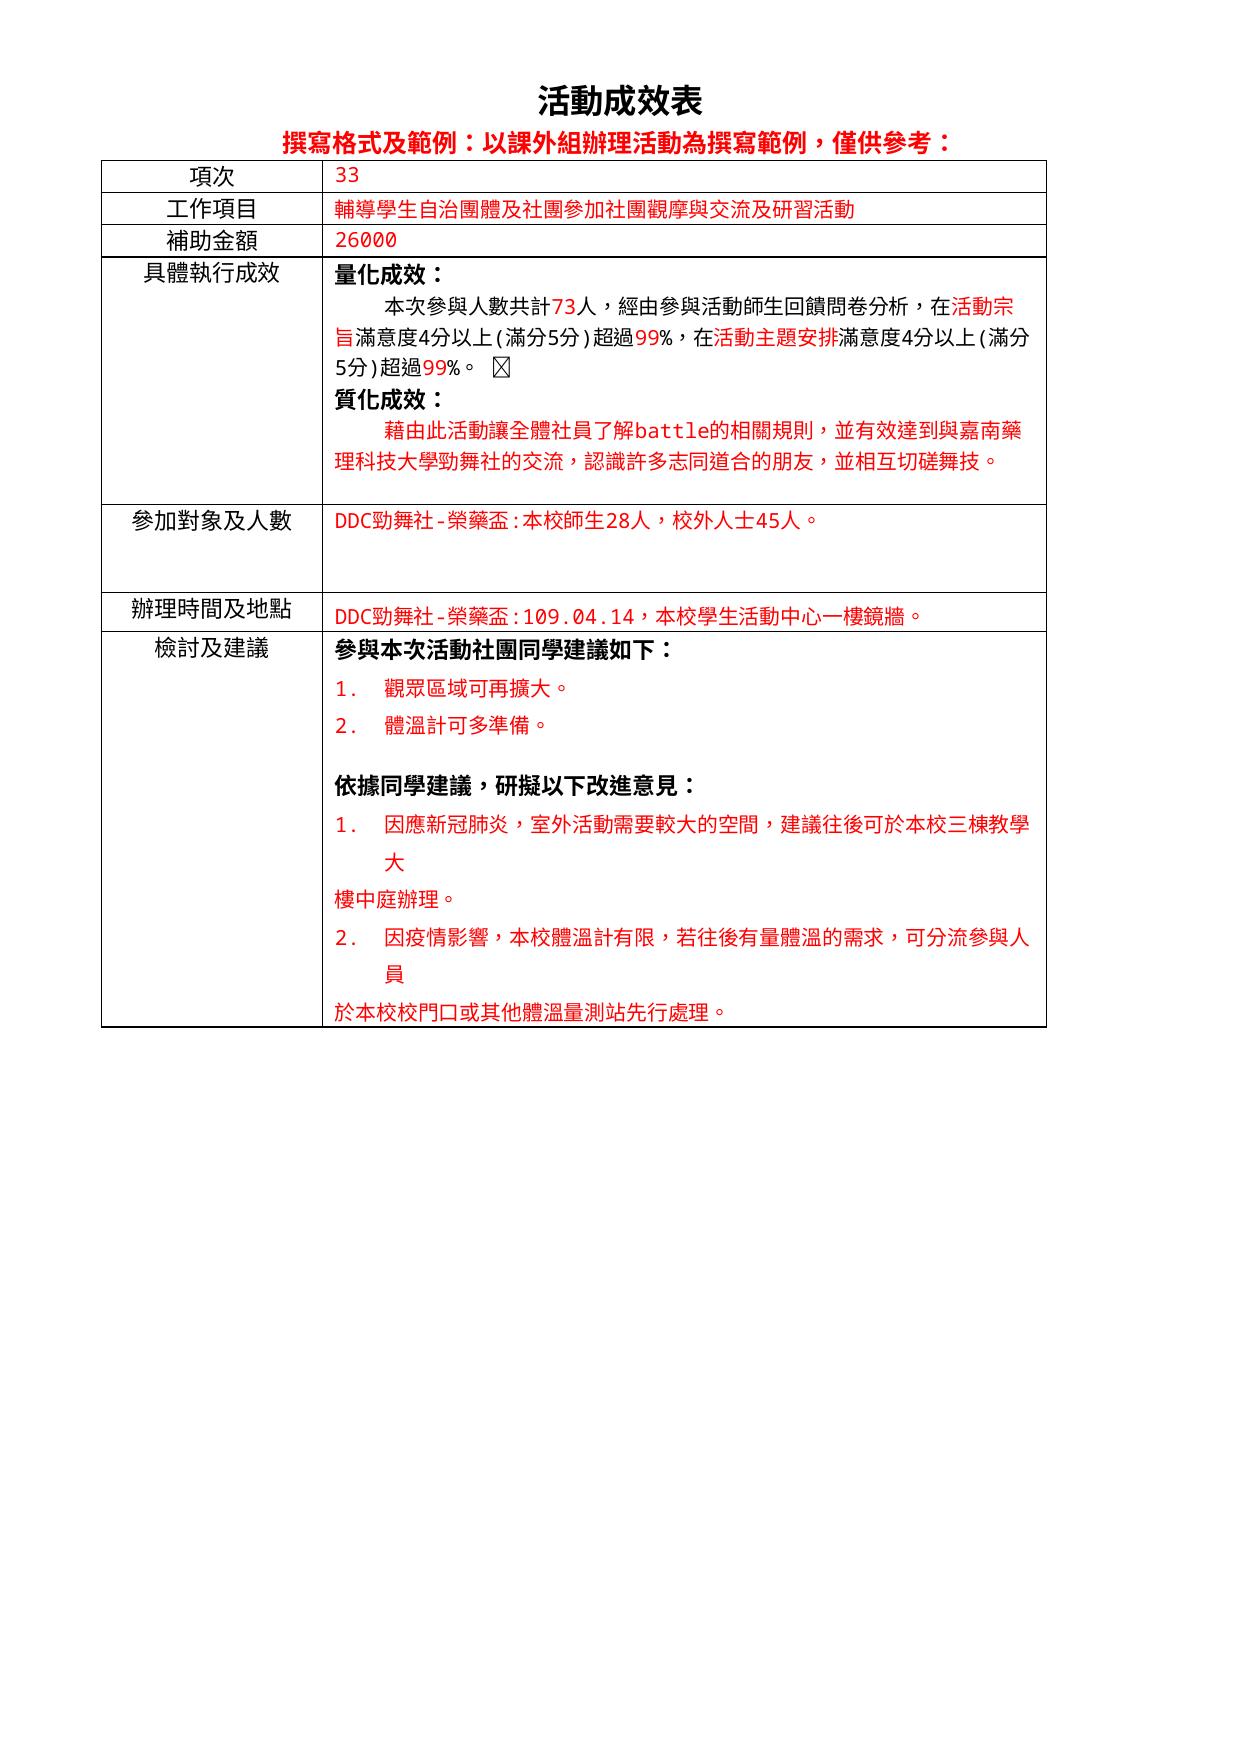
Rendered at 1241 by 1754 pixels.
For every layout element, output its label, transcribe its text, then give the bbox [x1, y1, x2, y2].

table_cell DDC勁舞社-榮藥盃:本校師生28人，校外人士45人。 [323, 505, 1046, 592]
text 活動成效表 [75, 75, 1165, 123]
table_cell 辦理時間及地點 [102, 593, 322, 631]
table_cell 參加對象及人數 [102, 505, 322, 592]
table_cell 檢討及建議 [102, 632, 322, 1026]
table_cell 輔導學生自治團體及社團參加社團觀摩與交流及研習活動 [323, 193, 1046, 224]
table_cell 具體執行成效 [102, 258, 322, 504]
table_header 項次 [102, 161, 322, 192]
table_cell 26000 [323, 225, 1046, 256]
table_cell 補助金額 [102, 225, 322, 256]
table_header 33 [323, 161, 1046, 192]
text 撰寫格式及範例：以課外組辦理活動為撰寫範例，僅供參考： [75, 123, 1165, 159]
table_cell DDC勁舞社-榮藥盃:109.04.14，本校學生活動中心一樓鏡牆。 [323, 593, 1046, 631]
table_cell 量化成效： 本次參與人數共計73人，經由參與活動師生回饋問卷分析，在活動宗旨滿意度4分以上(滿分5分)超過99%，在活動主題安排滿意度4分以上(滿分5分)超過99%。  質化成效： 藉由此活動讓全體社員了解battle的相關規則，並有效達到與嘉南藥理科技大學勁舞社的交流，認識許多志同道合的朋友，並相互切磋舞技。 [323, 258, 1046, 504]
table_cell 參與本次活動社團同學建議如下： 觀眾區域可再擴大。 體溫計可多準備。 依據同學建議，研擬以下改進意見： 因應新冠肺炎，室外活動需要較大的空間，建議往後可於本校三棟教學大 樓中庭辦理。 因疫情影響，本校體溫計有限，若往後有量體溫的需求，可分流參與人員 於本校校門口或其他體溫量測站先行處理。 [323, 632, 1046, 1026]
table_cell 工作項目 [102, 193, 322, 224]
